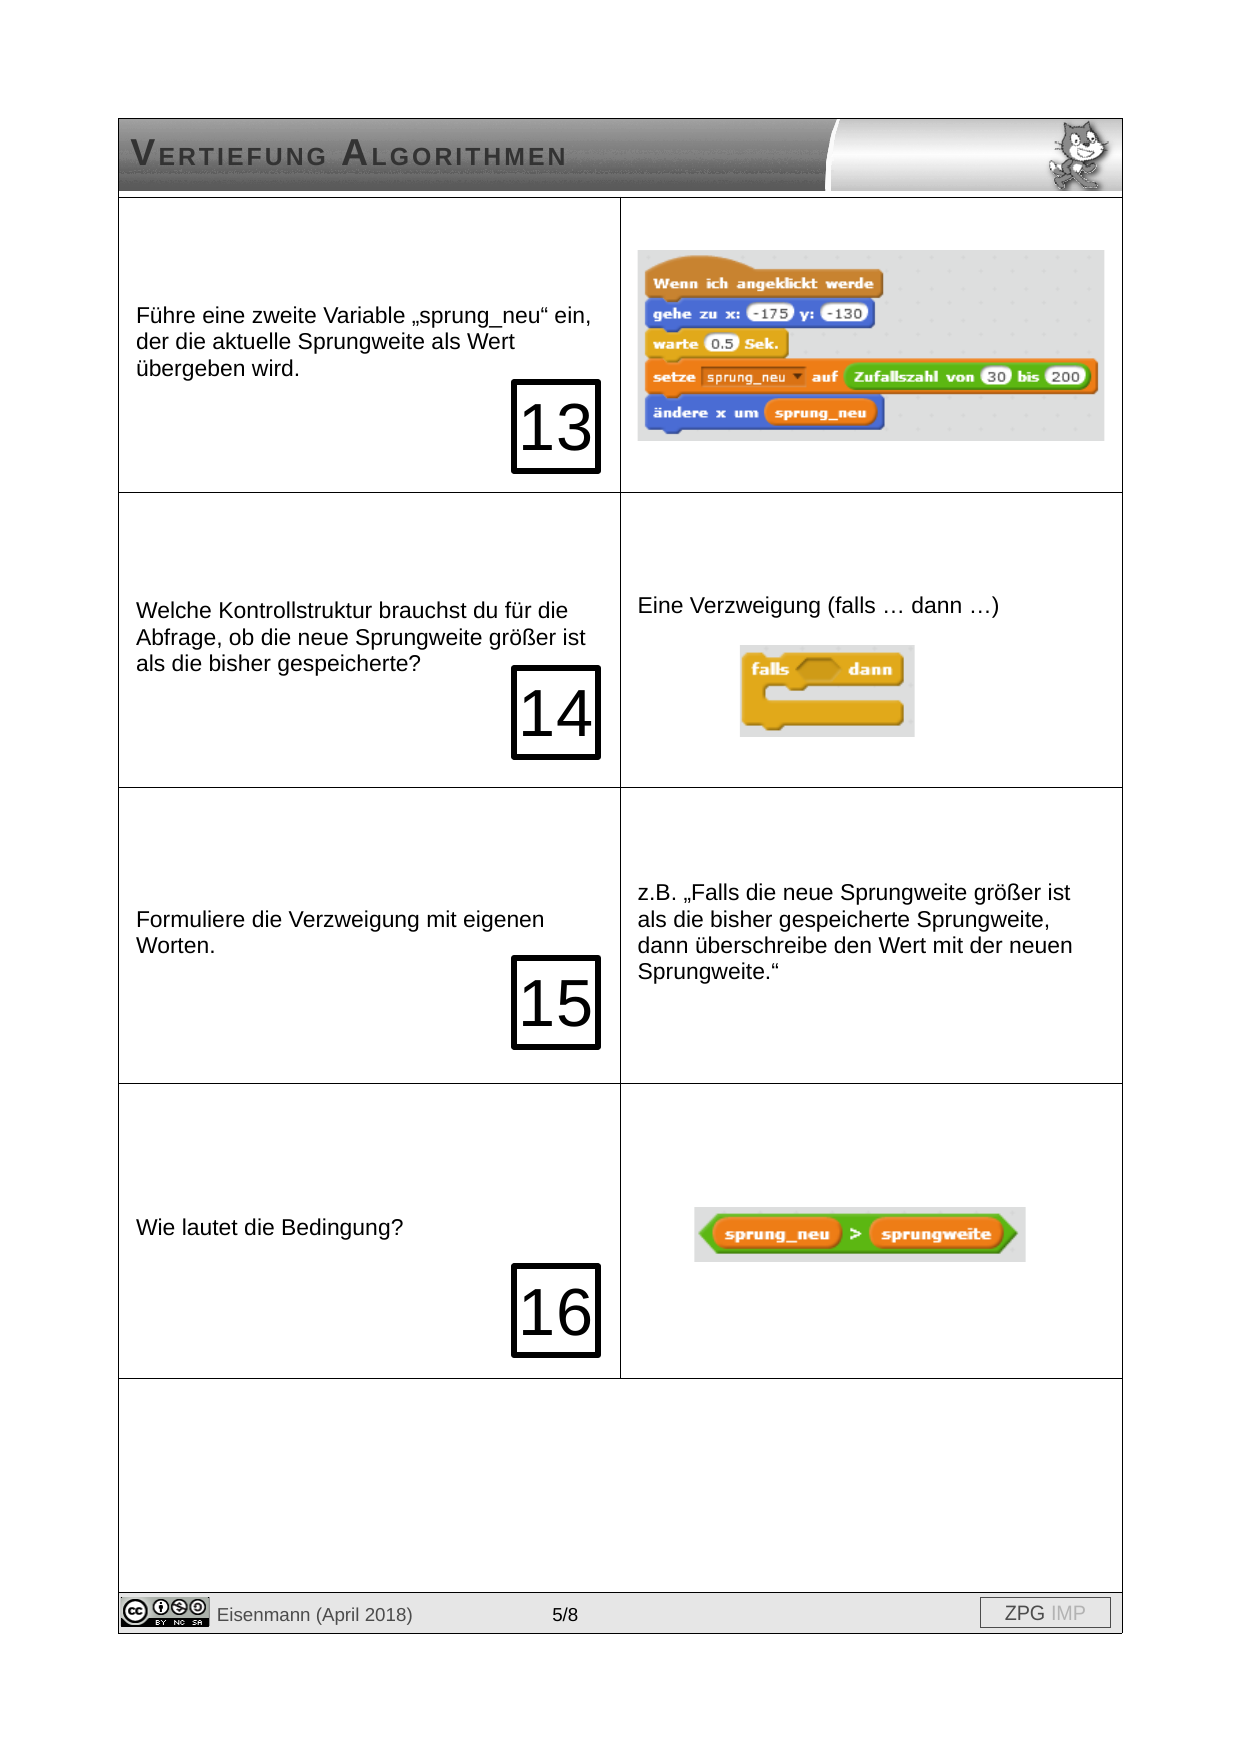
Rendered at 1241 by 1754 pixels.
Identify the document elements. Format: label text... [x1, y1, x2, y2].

picture [694, 1207, 1026, 1262]
table_cell Formuliere die Verzweigung mit eigenen Worten. [119, 788, 620, 1082]
table_cell Führe eine zweite Variable „sprung_neu“ ein, der die aktuelle Sprungweite als Wert übergeben wird. [119, 198, 620, 492]
picture [120, 1597, 210, 1627]
picture [637, 250, 1105, 441]
table_cell z.B. „Falls die neue Sprungweite größer ist als die bisher gespeicherte Sprungweite, dann überschreibe den Wert mit der neuen Sprungweite.“ [621, 788, 1122, 1082]
table_cell [621, 1084, 1122, 1378]
picture [739, 645, 915, 737]
picture [119, 119, 1122, 191]
table_cell [621, 198, 1122, 492]
table_cell Eine Verzweigung (falls … dann …) [621, 493, 1122, 787]
table_cell Wie lautet die Bedingung? [119, 1084, 620, 1378]
table_cell Welche Kontrollstruktur brauchst du für die Abfrage, ob die neue Sprungweite größer ist als die bisher gespeicherte? [119, 493, 620, 787]
